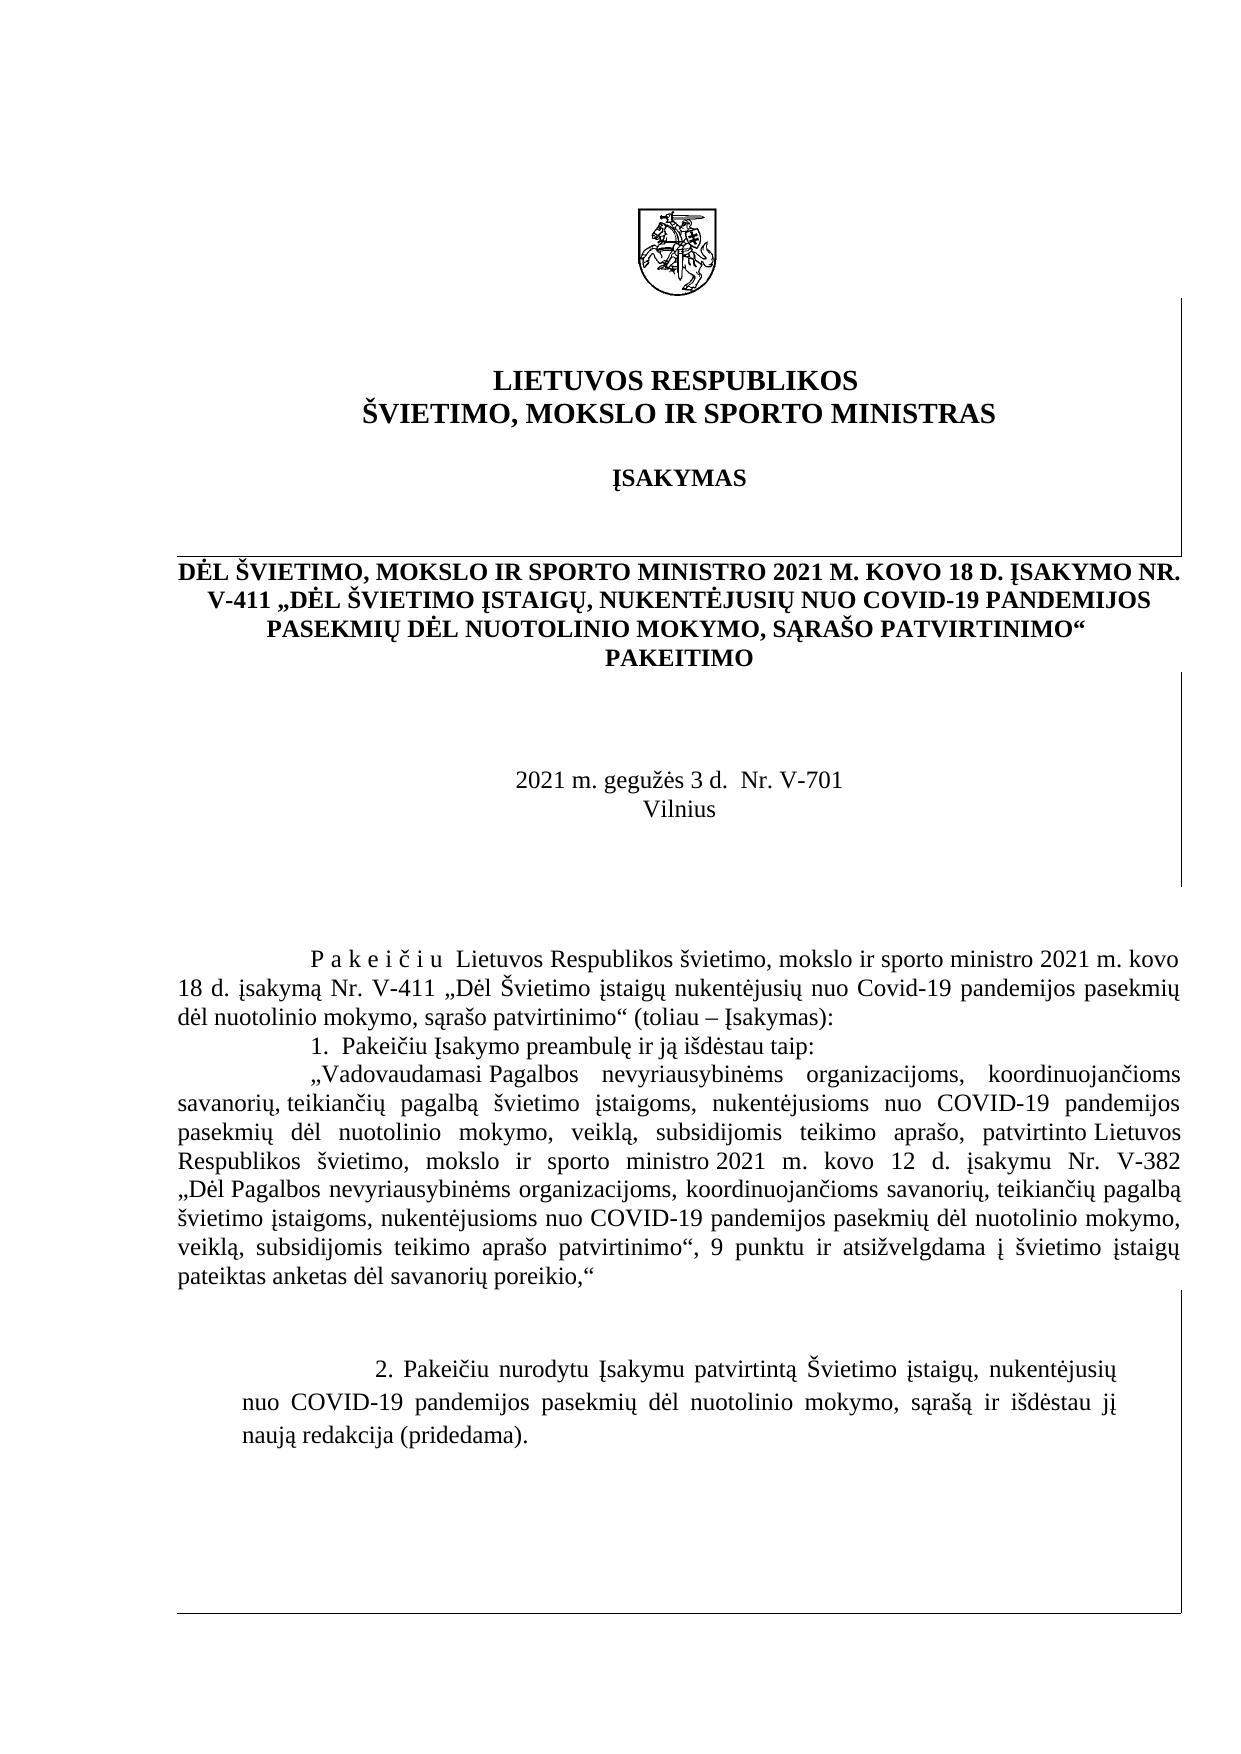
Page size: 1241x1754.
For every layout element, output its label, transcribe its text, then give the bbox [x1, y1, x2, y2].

text ŠVIETIMO, MOKSLO IR SPORTO MINISTRAS [177, 396, 1181, 430]
text 1. Pakeičiu Įsakymo preambulę ir ją išdėstau taip: [177, 1031, 1181, 1059]
text DĖL ŠVIETIMO, MOKSLO IR SPORTO MINISTRO 2021 M. KOVO 18 D. ĮSAKYMO NR. V-411 „DĖL ŠVIETIMO ĮSTAIGŲ, NUKENTĖJUSIŲ NUO COVID-19 PANDEMIJOS PASEKMIŲ DĖL NUOTOLINIO MOKYMO, SĄRAŠO PATVIRTINIMO“ [177, 557, 1181, 643]
text 2. Pakeičiu nurodytu Įsakymu patvirtintą Švietimo įstaigų, nukentėjusių nuo COVID-19 pandemijos pasekmių dėl nuotolinio mokymo, sąrašą ir išdėstau jį naują redakcija (pridedama). [177, 1289, 1181, 1449]
text P a k e i č i u Lietuvos Respublikos švietimo, mokslo ir sporto ministro 2021 m. kovo 18 d. įsakymą Nr. V-411 „Dėl Švietimo įstaigų nukentėjusių nuo Covid-19 pandemijos pasekmių dėl nuotolinio mokymo, sąrašo patvirtinimo“ (toliau – Įsakymas): [177, 944, 1181, 1031]
text 2021 m. gegužės 3 d. Nr. V-701 [177, 765, 1181, 794]
text Vilnius [177, 794, 1181, 887]
text LIETUVOS RESPUBLIKOS [177, 298, 1181, 396]
text „Vadovaudamasi Pagalbos nevyriausybinėms organizacijoms, koordinuojančioms savanorių, teikiančių pagalbą švietimo įstaigoms, nukentėjusioms nuo COVID-19 pandemijos pasekmių dėl nuotolinio mokymo, veiklą, subsidijomis teikimo aprašo, patvirtinto Lietuvos Respublikos švietimo, mokslo ir sporto ministro 2021 m. kovo 12 d. įsakymu Nr. V-382 „Dėl Pagalbos nevyriausybinėms organizacijoms, koordinuojančioms savanorių, teikiančių pagalbą švietimo įstaigoms, nukentėjusioms nuo COVID-19 pandemijos pasekmių dėl nuotolinio mokymo, veiklą, subsidijomis teikimo aprašo patvirtinimo“, 9 punktu ir atsižvelgdama į švietimo įstaigų pateiktas anketas dėl savanorių poreikio,“ [177, 1059, 1181, 1289]
text ĮSAKYMAS [177, 463, 1181, 556]
text PAKEITIMO [177, 643, 1181, 672]
